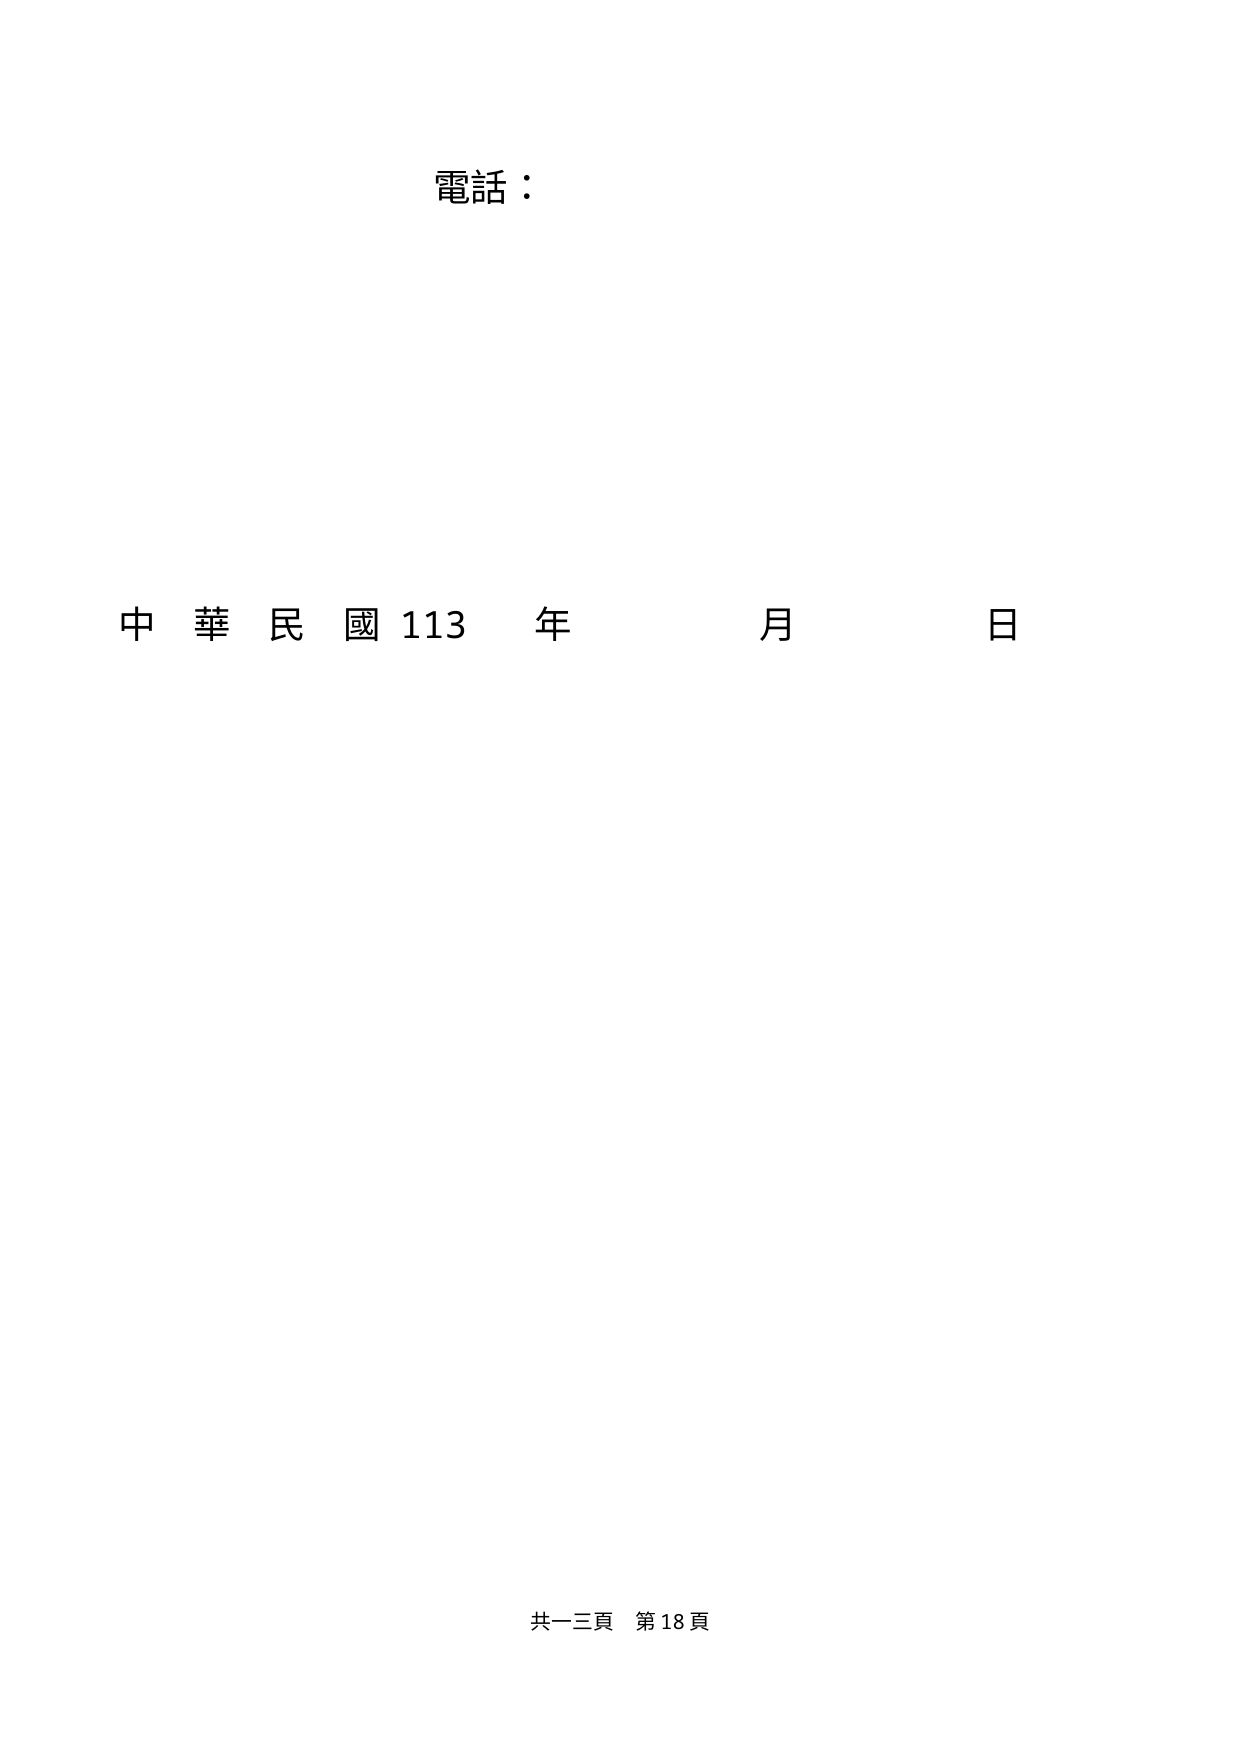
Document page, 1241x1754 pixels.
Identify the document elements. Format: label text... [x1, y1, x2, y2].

text 電話： [118, 143, 1122, 206]
text 中 華 民 國 113 年 月 日 [118, 581, 1122, 643]
